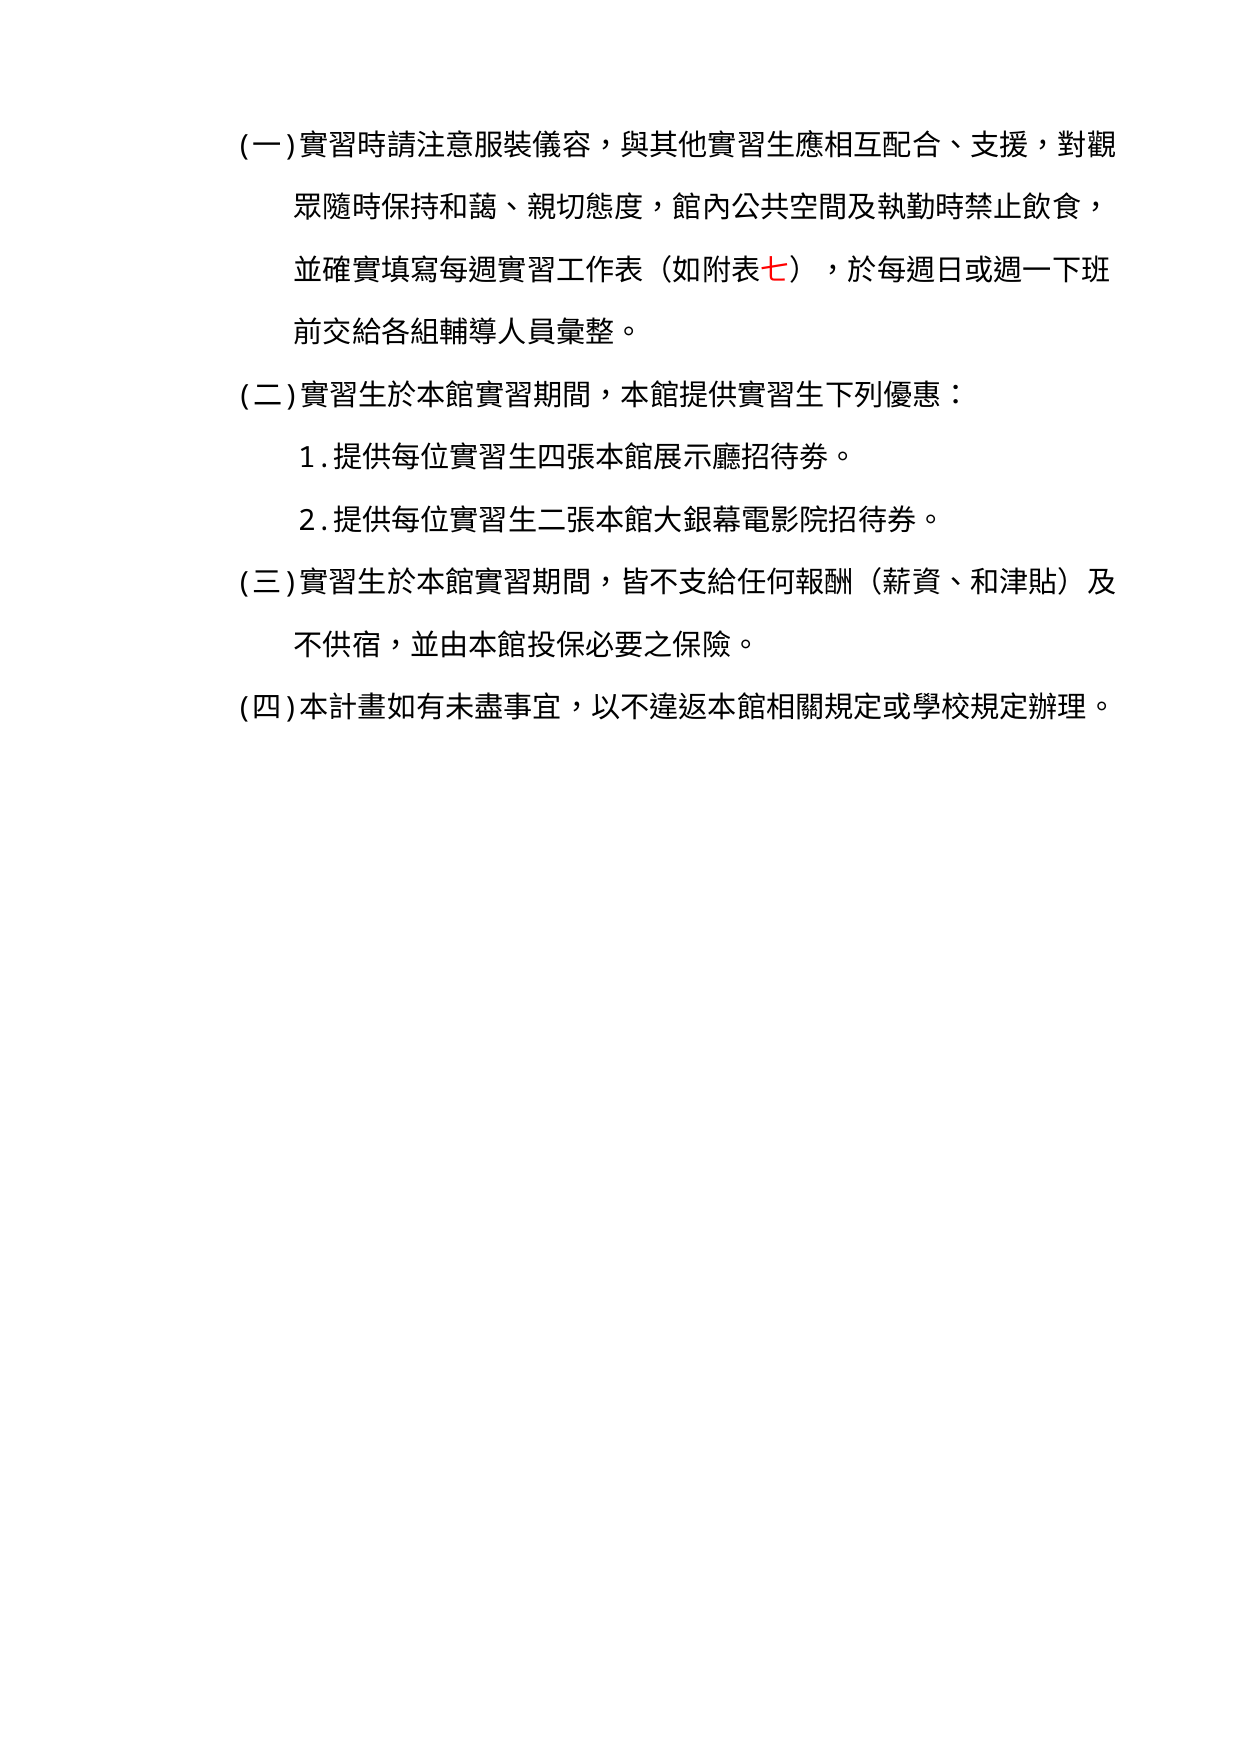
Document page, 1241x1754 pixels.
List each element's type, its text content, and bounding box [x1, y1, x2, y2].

text (四)本計畫如有未盡事宜，以不違返本館相關規定或學校規定辦理。 [235, 663, 1137, 726]
text 1.提供每位實習生四張本館展示廳招待劵。 [298, 413, 1137, 476]
text (二)實習生於本館實習期間，本館提供實習生下列優惠： [177, 351, 1137, 413]
text 2.提供每位實習生二張本館大銀幕電影院招待券。 [298, 476, 1137, 538]
text (三)實習生於本館實習期間，皆不支給任何報酬（薪資、和津貼）及不供宿，並由本館投保必要之保險。 [235, 538, 1137, 663]
text (一)實習時請注意服裝儀容，與其他實習生應相互配合、支援，對觀眾隨時保持和藹、親切態度，館內公共空間及執勤時禁止飲食，並確實填寫每週實習工作表（如附表七），於每週日或週一下班前交給各組輔導人員彙整。 [235, 101, 1137, 351]
